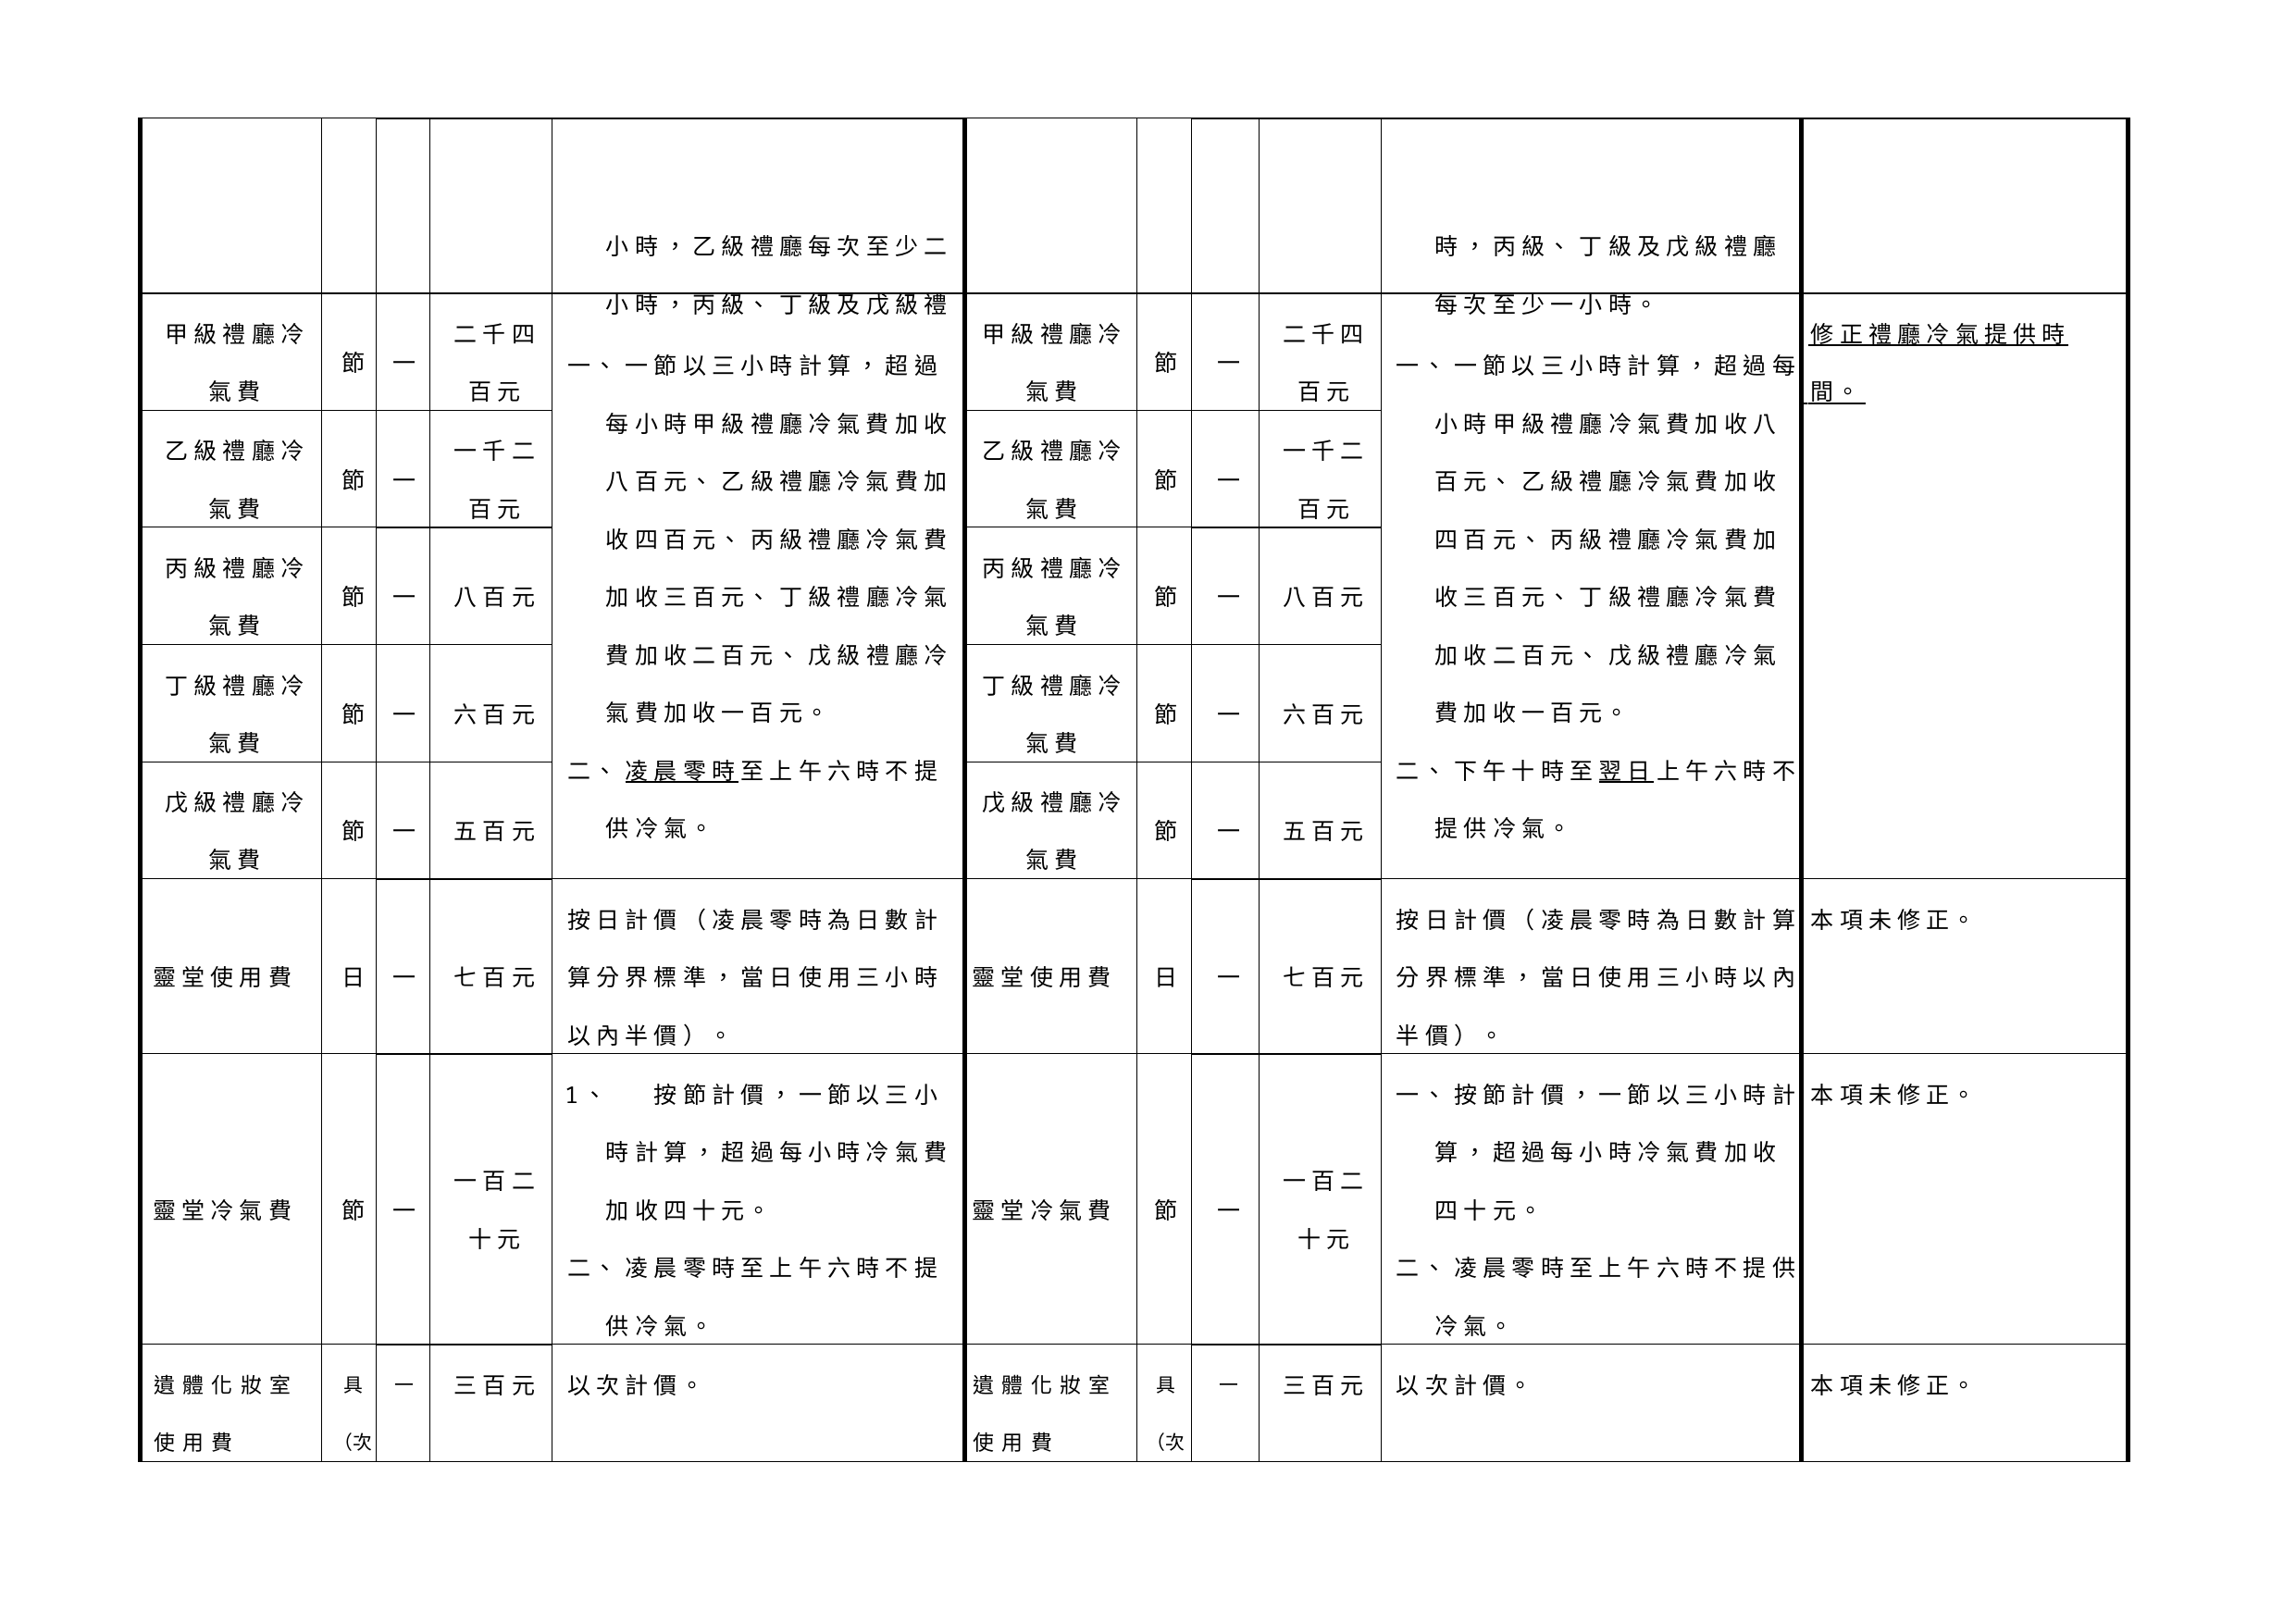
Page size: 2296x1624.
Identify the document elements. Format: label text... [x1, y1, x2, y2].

table_cell 戊級禮廳冷氣費 [967, 762, 1136, 878]
table_cell 戊級禮廳冷氣費 [143, 762, 321, 878]
table_cell 節 [1137, 762, 1191, 878]
table_cell 丁級禮廳冷氣費 [967, 645, 1136, 761]
table_cell 乙級禮廳冷氣費 [143, 411, 321, 527]
table_cell 節 [322, 645, 376, 761]
table_cell 一 [1192, 411, 1259, 527]
table_cell 節 [1137, 527, 1191, 644]
table_cell [143, 118, 321, 292]
table_cell 二千四百元 [1260, 294, 1381, 410]
table_cell 一、一節以三小時計算，超過每小時甲級禮廳使用費加收一千元、乙級禮廳使用費加收四百元、丙級禮廳使用費加收三百元、丁級禮廳使用費加收二百元、戊級禮廳使用費加收一百元。 二、同一亡者，使用禮廳辦理功德法會及告別式，最長以連續二日為限(凌晨零時為日數計算分界標準)；另加訂功德法會一日，以一次為限。 三、使用禮廳得於前一日十八時以後，申請使用布置禮廳，布置禮廳費用按超時費計收，甲級禮廳每次至少三小時，乙級禮廳每次至少二小時，丙級、丁級及戊級禮廳每次至少一小時。 [1382, 119, 1799, 292]
table_cell [1260, 119, 1381, 292]
table_cell 一、一節以三小時計算，超過每小時甲級禮廳冷氣費加收八百元、乙級禮廳冷氣費加收四百元、丙級禮廳冷氣費加收三百元、丁級禮廳冷氣費加收二百元、戊級禮廳冷氣費加收一百元。 二、下午十時至翌日上午六時不提供冷氣。 [1382, 294, 1799, 878]
table_cell 節 [322, 294, 376, 410]
table_cell 遺體化妝室使用費 [143, 1345, 321, 1461]
table_cell 一 [1192, 294, 1259, 410]
table_cell 八百元 [1260, 528, 1381, 644]
table_cell 一 [377, 762, 429, 878]
table_cell 六百元 [430, 645, 552, 761]
table_cell 按日計價（凌晨零時為日數計算分界標準，當日使用三小時以內半價）。 [1382, 879, 1799, 1053]
table_cell 一、一節以三小時計算，超過每小時甲級禮廳使用費加收一千元、乙級禮廳使用費加收四百元、丙級禮廳使用費加收三百元、丁級禮廳使用費加收二百元、戊級禮廳使用費加收一百元。 二、同一亡者，使用禮廳辦理功德法會及告別式，最長以連續二日為限(凌晨零時為日數計算分界標準)；另加訂功德法會一日，以一次為限。 三、使用禮廳得於前一日十八時以後，申請使用布置禮廳，布置禮廳費用按超時費計收，甲級禮廳每次至少三小時，乙級禮廳每次至少二小時，丙級、丁級及戊級禮廳每次至少一小時。 [552, 119, 962, 292]
table_cell 甲級禮廳冷氣費 [967, 294, 1136, 410]
table_cell 一 [377, 645, 429, 761]
table_cell [1137, 118, 1191, 292]
table_cell [377, 119, 429, 292]
table_cell 靈堂冷氣費 [967, 1054, 1136, 1344]
table_cell 一 [1192, 880, 1259, 1053]
table_cell 以次計價。 [552, 1345, 962, 1461]
table_cell 一 [377, 294, 429, 410]
table_cell 乙級禮廳冷氣費 [967, 411, 1136, 527]
table_cell 節 [1137, 294, 1191, 410]
table_cell 丙級禮廳冷氣費 [143, 527, 321, 644]
table_cell 一 [1192, 528, 1259, 644]
table_cell 遺體化妝室使用費 [967, 1345, 1136, 1461]
table_cell 靈堂冷氣費 [143, 1054, 321, 1344]
table_cell 本項未修正。 [1804, 1345, 2126, 1461]
table_cell 靈堂使用費 [143, 879, 321, 1053]
table_cell 按日計價（凌晨零時為日數計算分界標準，當日使用三小時以內半價）。 [552, 879, 962, 1053]
table_cell 八百元 [430, 528, 552, 644]
table_cell 一、一節以三小時計算，超過每小時甲級禮廳冷氣費加收八百元、乙級禮廳冷氣費加收四百元、丙級禮廳冷氣費加收三百元、丁級禮廳冷氣費加收二百元、戊級禮廳冷氣費加收一百元。 二、凌晨零時至上午六時不提供冷氣。 [552, 294, 962, 878]
table_cell 本項未修正。 [1804, 879, 2126, 1053]
table_cell 一千二百元 [430, 411, 552, 527]
table_cell 一千二百元 [1260, 411, 1381, 527]
table_cell 按節計價，一節以三小時計算，超過每小時冷氣費加收四十元。 二、凌晨零時至上午六時不提供冷氣。 [552, 1054, 962, 1344]
table_cell 節 [322, 762, 376, 878]
table_cell 節 [1137, 411, 1191, 527]
table_cell 具 （次 [1137, 1345, 1191, 1461]
table_cell 一 [1192, 645, 1259, 761]
table_cell 一 [377, 1055, 429, 1344]
table_cell 一 [1192, 762, 1259, 878]
table_cell 一、按節計價，一節以三小時計算，超過每小時冷氣費加收四十元。 二、凌晨零時至上午六時不提供冷氣。 [1382, 1054, 1799, 1344]
table_cell 六百元 [1260, 645, 1381, 761]
table_cell 日 [1137, 879, 1191, 1053]
table_cell [967, 118, 1136, 292]
table_cell 一百二十元 [1260, 1055, 1381, 1344]
table_cell 三百元 [430, 1345, 552, 1461]
table_cell 一 [377, 1345, 429, 1461]
table_cell 靈堂使用費 [967, 879, 1136, 1053]
table_cell 一 [377, 880, 429, 1053]
table_cell 三百元 [1260, 1345, 1381, 1461]
table_cell 日 [322, 879, 376, 1053]
table_cell 甲級禮廳冷氣費 [143, 294, 321, 410]
table_cell 以次計價。 [1382, 1345, 1799, 1461]
table_cell 具 （次 [322, 1345, 376, 1461]
table_cell 丙級禮廳冷氣費 [967, 527, 1136, 644]
table_cell 修正禮廳冷氣提供時間。 [1804, 294, 2126, 878]
table_cell 節 [1137, 645, 1191, 761]
table_cell 丁級禮廳冷氣費 [143, 645, 321, 761]
table_cell 節 [322, 411, 376, 527]
table_cell 節 [1137, 1054, 1191, 1344]
table_cell 五百元 [1260, 762, 1381, 878]
table_cell [1192, 119, 1259, 292]
table_cell [322, 118, 376, 292]
table_cell [1804, 119, 2126, 292]
table_cell 七百元 [430, 880, 552, 1053]
table_cell 一 [377, 528, 429, 644]
table_cell 節 [322, 527, 376, 644]
table_cell 一 [1192, 1345, 1259, 1461]
table_cell [430, 119, 552, 292]
table_cell 五百元 [430, 762, 552, 878]
table_cell 一 [1192, 1055, 1259, 1344]
table_cell 二千四百元 [430, 294, 552, 410]
table_cell 節 [322, 1054, 376, 1344]
table_cell 本項未修正。 [1804, 1054, 2126, 1344]
table_cell 一 [377, 411, 429, 527]
table_cell 一百二十元 [430, 1055, 552, 1344]
table_cell 七百元 [1260, 880, 1381, 1053]
